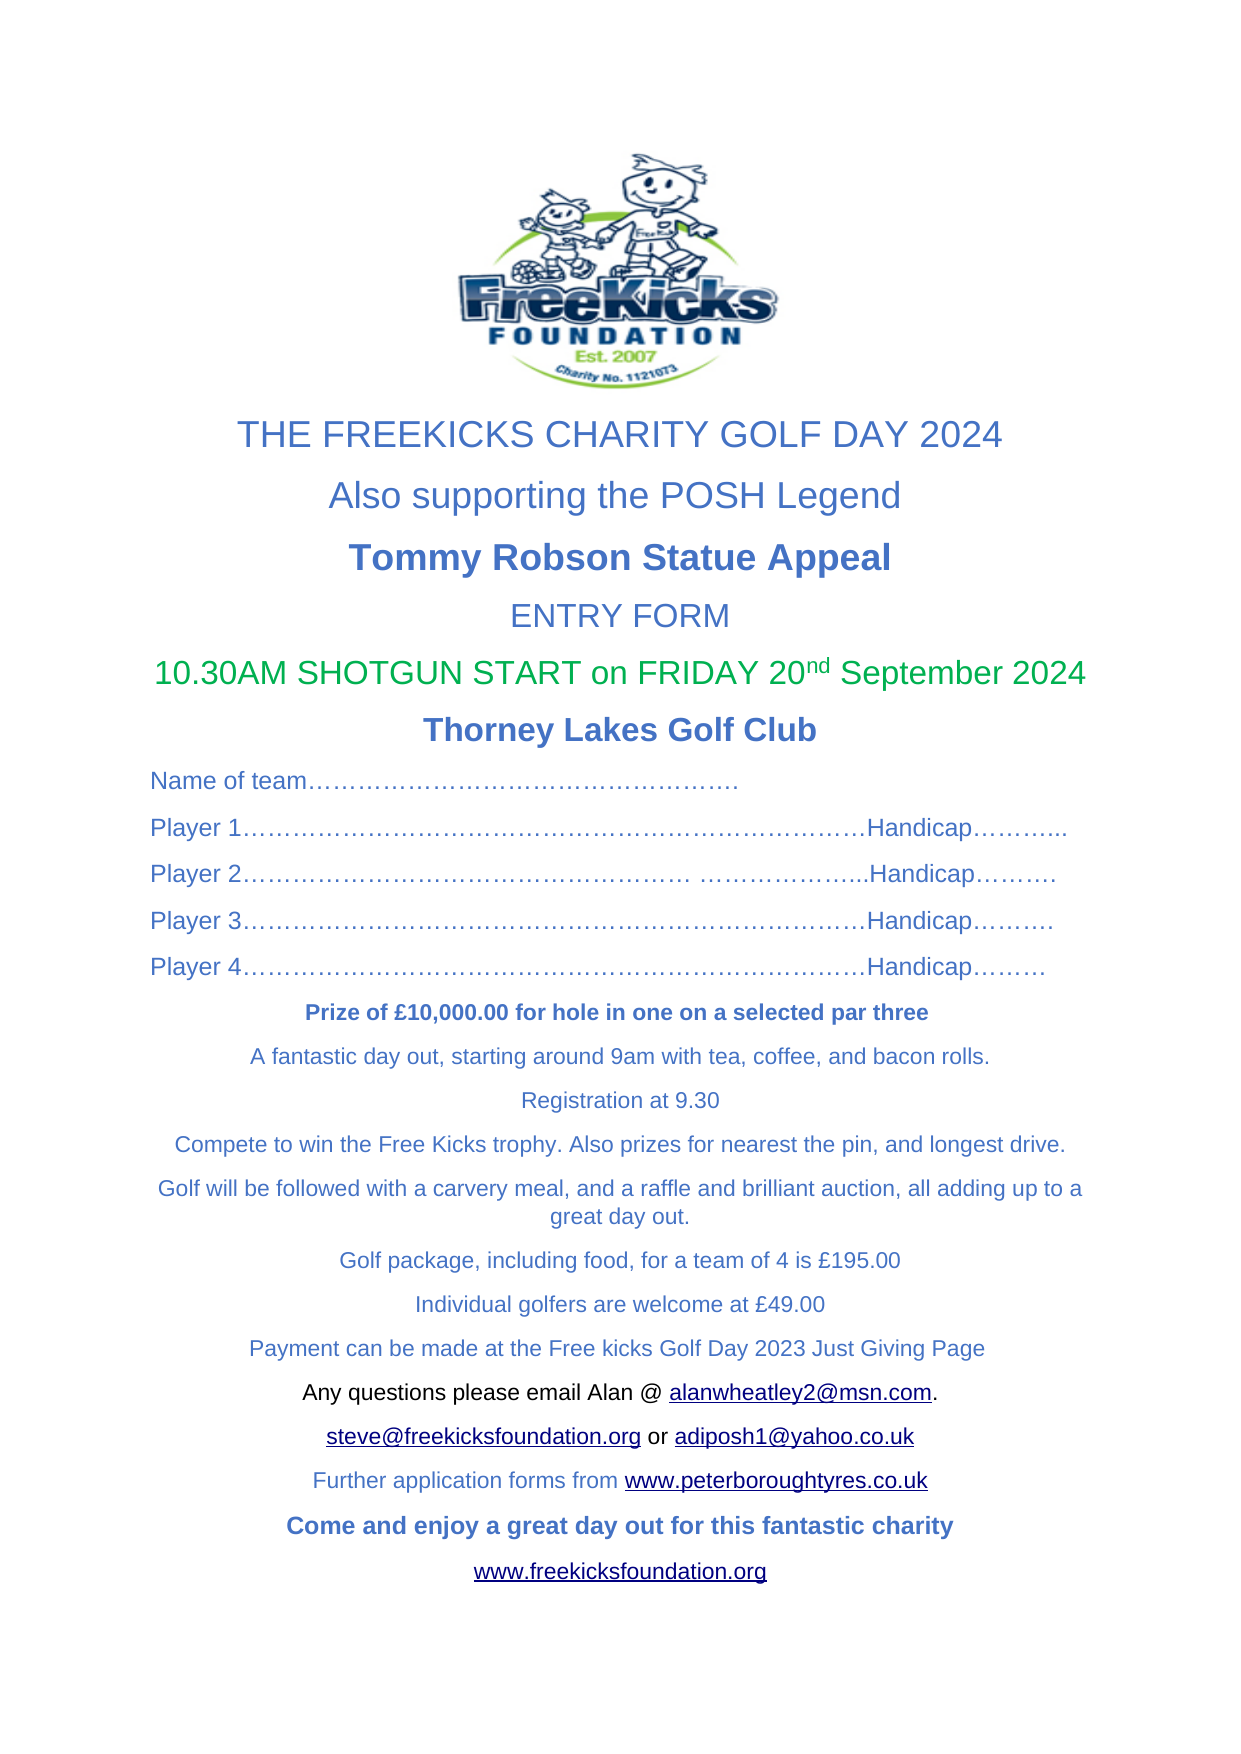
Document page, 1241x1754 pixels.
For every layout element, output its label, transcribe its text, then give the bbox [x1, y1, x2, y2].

text Also supporting the POSH Legend [150, 473, 1090, 517]
text Prize of £10,000.00 for hole in one on a selected par three [150, 999, 1090, 1025]
text Any questions please email Alan @ alanwheatley2@msn.com. [150, 1379, 1090, 1405]
text 10.30AM SHOTGUN START on FRIDAY 20nd September 2024 [150, 653, 1090, 691]
text Compete to win the Free Kicks trophy. Also prizes for nearest the pin, and longest drive. [150, 1131, 1090, 1157]
text Player 1…………………………………………………………………Handicap………... [150, 813, 1090, 841]
text steve@freekicksfoundation.org or adiposh1@yahoo.co.uk [150, 1423, 1090, 1449]
text A fantastic day out, starting around 9am with tea, coffee, and bacon rolls. [150, 1043, 1090, 1069]
text Tommy Robson Statue Appeal [150, 535, 1090, 578]
text THE FREEKICKS CHARITY GOLF DAY 2024 [150, 412, 1090, 455]
text www.freekicksfoundation.org [150, 1558, 1090, 1584]
text Thorney Lakes Golf Club [150, 709, 1090, 748]
text Player 4…………………………………………………………………Handicap……… [150, 952, 1090, 981]
text Further application forms from www.peterboroughtyres.co.uk [150, 1467, 1090, 1493]
text Golf will be followed with a carvery meal, and a raffle and brilliant auction, all adding up to a great day out. [150, 1175, 1090, 1229]
text ENTRY FORM [150, 596, 1090, 635]
text Payment can be made at the Free kicks Golf Day 2023 Just Giving Page [150, 1335, 1090, 1361]
text Come and enjoy a great day out for this fantastic charity [150, 1511, 1090, 1540]
text Registration at 9.30 [150, 1087, 1090, 1113]
text Individual golfers are welcome at £49.00 [150, 1291, 1090, 1317]
text Player 3…………………………………………………………………Handicap………. [150, 906, 1090, 934]
text Name of team……………………………………………. [150, 766, 1090, 795]
text Player 2……………………………………………… ………………...Handicap………. [150, 859, 1090, 888]
text Golf package, including food, for a team of 4 is £195.00 [150, 1247, 1090, 1273]
